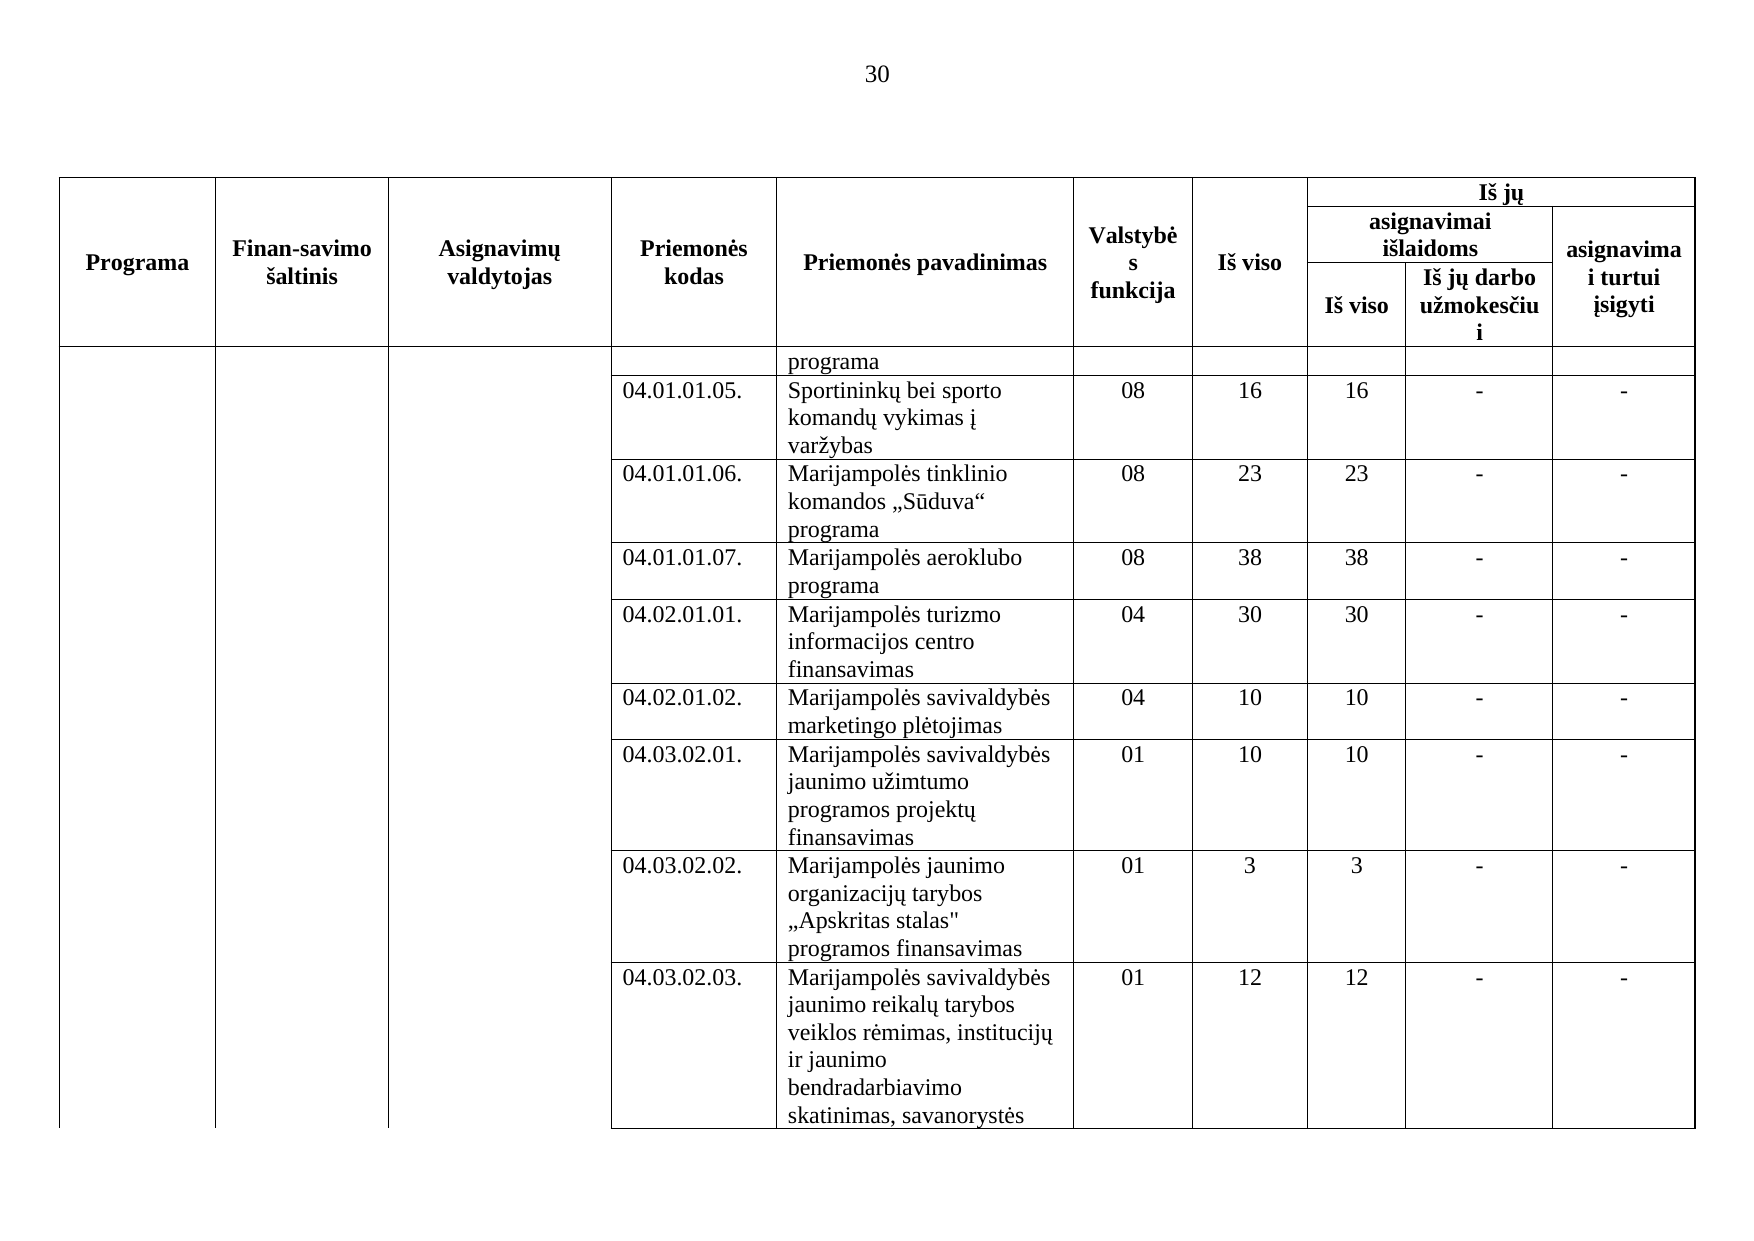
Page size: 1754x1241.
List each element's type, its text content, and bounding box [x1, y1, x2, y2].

table_cell [1308, 347, 1405, 374]
table_cell Iš jų darbo užmokesčiui [1406, 263, 1552, 346]
table_cell 04.01.01.06. [612, 460, 776, 542]
table_cell 08 [1074, 543, 1192, 598]
table_cell 04.03.02.03. [612, 963, 776, 1128]
table_cell asignavimai išlaidoms [1308, 207, 1552, 262]
table_cell [216, 347, 388, 1128]
table_cell 16 [1308, 376, 1405, 458]
table_cell 08 [1074, 460, 1192, 542]
table_cell 3 [1308, 851, 1405, 962]
table_cell Sportininkų bei sporto komandų vykimas į varžybas [777, 376, 1073, 458]
table_cell 3 [1193, 851, 1307, 962]
table_cell 16 [1193, 376, 1307, 458]
table_cell 10 [1308, 740, 1405, 850]
table_cell - [1553, 460, 1694, 542]
table_cell 12 [1308, 963, 1405, 1128]
table_cell Marijampolės savivaldybės jaunimo reikalų tarybos veiklos rėmimas, institucijų ir jaunimo bendradarbiavimo skatinimas, savanorystės [777, 963, 1073, 1128]
table_cell - [1406, 600, 1552, 682]
table_cell - [1406, 460, 1552, 542]
table_cell programa [777, 347, 1073, 374]
table_cell - [1553, 347, 1694, 374]
table_cell - [1553, 684, 1694, 739]
table_cell 04.02.01.02. [612, 684, 776, 739]
table_cell 01 [1074, 963, 1192, 1128]
table_cell 10 [1308, 684, 1405, 739]
table_cell 08 [1074, 376, 1192, 458]
table_cell - [1406, 740, 1552, 850]
table_cell 04.01.01.05. [612, 376, 776, 458]
table_cell [1074, 347, 1192, 374]
table_cell 04.02.01.01. [612, 600, 776, 682]
table_cell 23 [1193, 460, 1307, 542]
table_cell - [1553, 600, 1694, 682]
table_header Finan-savimo šaltinis [216, 178, 388, 346]
table_cell Marijampolės aeroklubo programa [777, 543, 1073, 598]
table_cell - [1553, 376, 1694, 458]
table_cell 04.01.01.07. [612, 543, 776, 598]
table_cell [389, 347, 611, 1128]
table_cell 04.03.02.01. [612, 740, 776, 850]
table_header Valstybės funkcija [1074, 178, 1192, 346]
table_cell - [1553, 851, 1694, 962]
table_cell 38 [1308, 543, 1405, 598]
table_cell asignavimai turtui įsigyti [1553, 207, 1694, 346]
table_cell 23 [1308, 460, 1405, 542]
table_header Programa [60, 178, 215, 346]
table_cell Marijampolės jaunimo organizacijų tarybos „Apskritas stalas" programos finansavimas [777, 851, 1073, 962]
table_cell 01 [1074, 851, 1192, 962]
table_cell - [1553, 740, 1694, 850]
table_cell - [1553, 543, 1694, 598]
table_cell 04.03.02.02. [612, 851, 776, 962]
table_cell 10 [1193, 740, 1307, 850]
table_cell - [1406, 543, 1552, 598]
table_cell - [1553, 963, 1694, 1128]
table_cell Marijampolės savivaldybės jaunimo užimtumo programos projektų finansavimas [777, 740, 1073, 850]
table_header Priemonės pavadinimas [777, 178, 1073, 346]
table_cell [612, 347, 776, 374]
table_cell - [1406, 376, 1552, 458]
table_cell Marijampolės tinklinio komandos „Sūduva“ programa [777, 460, 1073, 542]
table_header Iš jų [1308, 178, 1694, 206]
table_cell - [1406, 684, 1552, 739]
table_cell 12 [1193, 963, 1307, 1128]
table_cell 38 [1193, 543, 1307, 598]
table_cell 04 [1074, 684, 1192, 739]
table_header Priemonės kodas [612, 178, 776, 346]
table_cell Iš viso [1308, 263, 1405, 346]
table_cell 10 [1193, 684, 1307, 739]
table_cell - [1406, 347, 1552, 374]
table_cell - [1406, 963, 1552, 1128]
table_cell 30 [1193, 600, 1307, 682]
table_cell Marijampolės turizmo informacijos centro finansavimas [777, 600, 1073, 682]
table_cell 01 [1074, 740, 1192, 850]
table_cell 04 [1074, 600, 1192, 682]
table_cell [60, 347, 215, 1128]
table_cell 30 [1308, 600, 1405, 682]
table_header Iš viso [1193, 178, 1307, 346]
table_header Asignavimų valdytojas [389, 178, 611, 346]
table_cell Marijampolės savivaldybės marketingo plėtojimas [777, 684, 1073, 739]
table_cell [1193, 347, 1307, 374]
table_cell - [1406, 851, 1552, 962]
